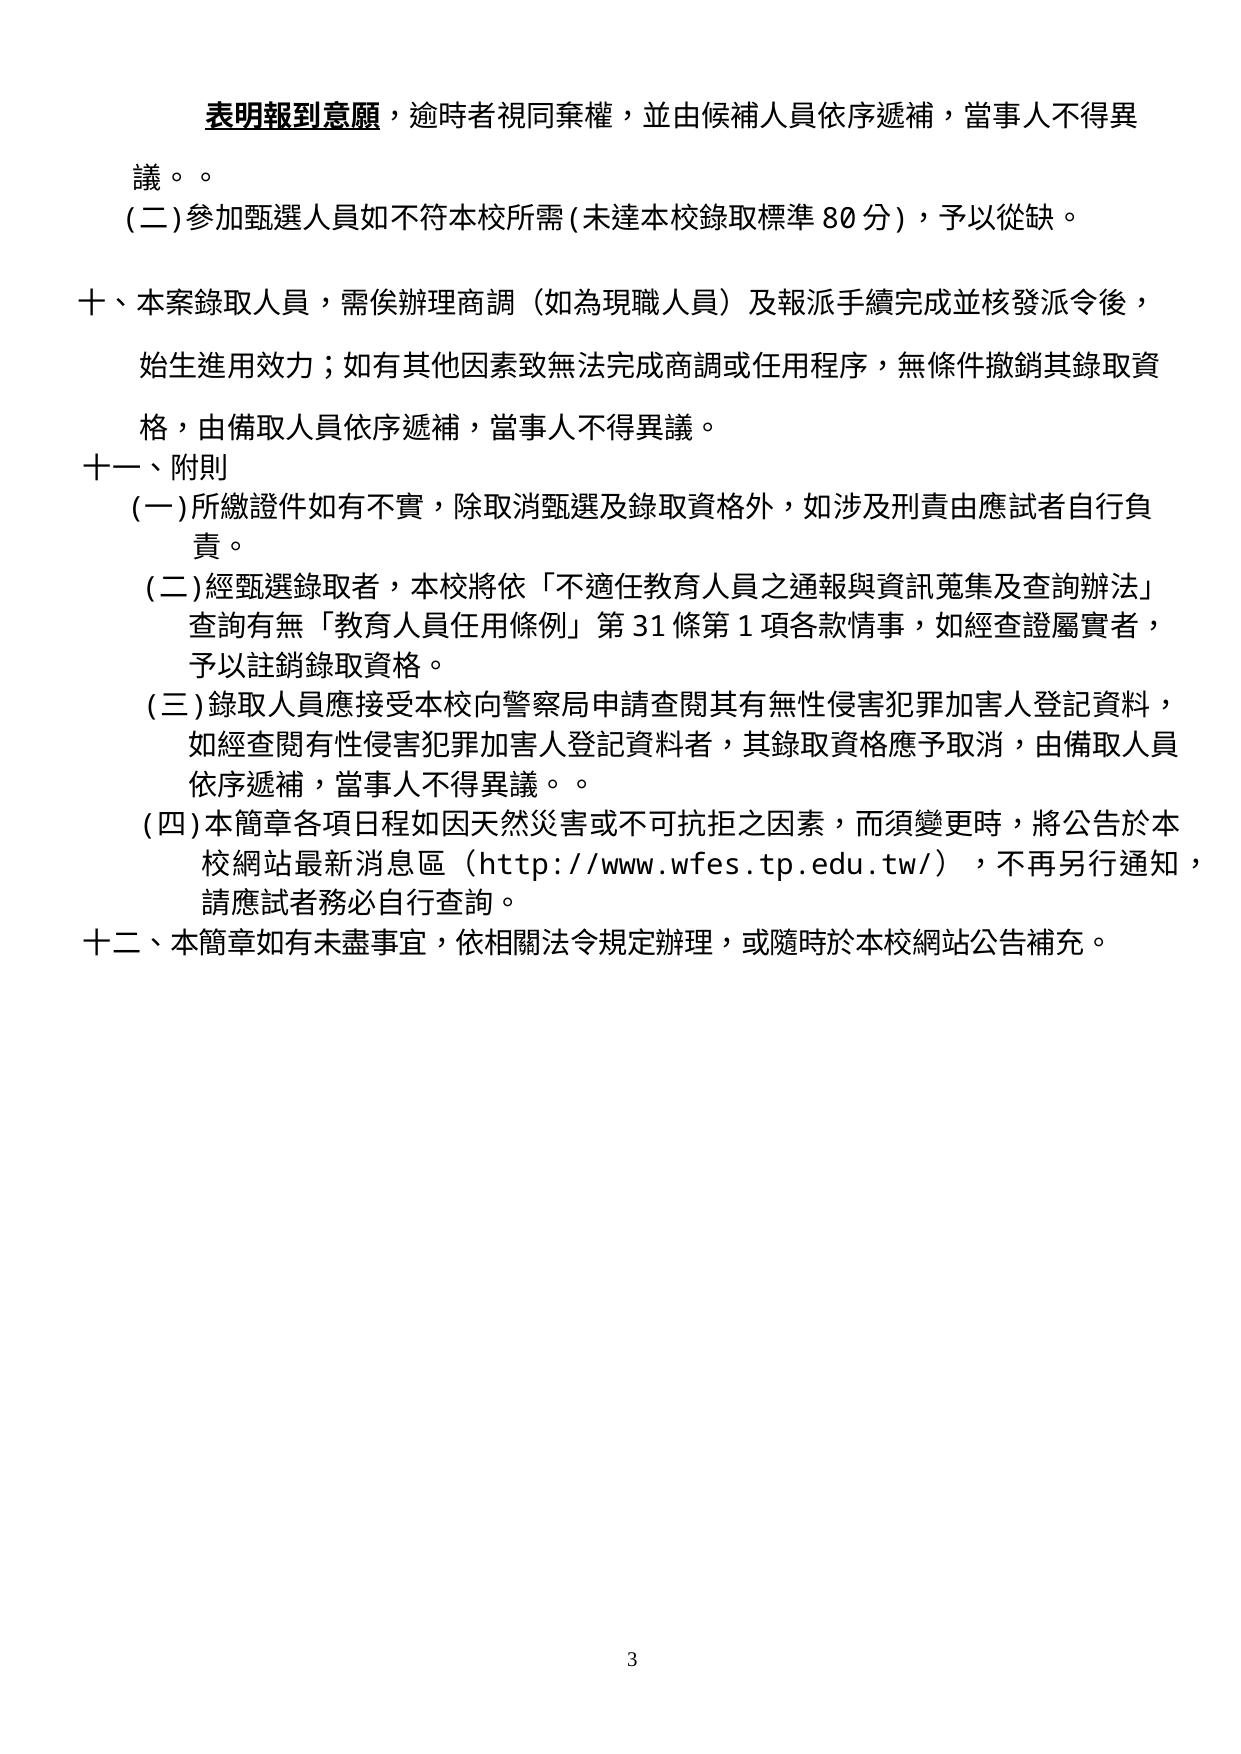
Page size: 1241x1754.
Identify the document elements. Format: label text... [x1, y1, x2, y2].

text 表明報到意願，逾時者視同棄權，並由候補人員依序遞補，當事人不得異議。。 [83, 72, 1181, 197]
text (四)本簡章各項日程如因天然災害或不可抗拒之因素，而須變更時，將公告於本校網站最新消息區（http://www.wfes.tp.edu.tw/），不再另行通知，請應試者務必自行查詢。 [85, 803, 1181, 922]
text (二)參加甄選人員如不符本校所需(未達本校錄取標準80分)，予以從缺。 [121, 197, 1181, 236]
text (三)錄取人員應接受本校向警察局申請查閱其有無性侵害犯罪加害人登記資料，如經查閱有性侵害犯罪加害人登記資料者，其錄取資格應予取消，由備取人員依序遞補，當事人不得異議。。 [71, 684, 1181, 803]
text 十一、附則 [83, 447, 1181, 486]
text 十二、本簡章如有未盡事宜，依相關法令規定辦理，或隨時於本校網站公告補充。 [83, 922, 1171, 961]
text (二)經甄選錄取者，本校將依「不適任教育人員之通報與資訊蒐集及查詢辦法」查詢有無「教育人員任用條例」第31條第1項各款情事，如經查證屬實者，予以註銷錄取資格。 [71, 565, 1181, 684]
text (一)所繳證件如有不實，除取消甄選及錄取資格外，如涉及刑責由應試者自行負責。 [127, 486, 1181, 565]
text 十、本案錄取人員，需俟辦理商調（如為現職人員）及報派手續完成並核發派令後，始生進用效力；如有其他因素致無法完成商調或任用程序，無條件撤銷其錄取資格，由備取人員依序遞補，當事人不得異議。 [77, 259, 1181, 447]
